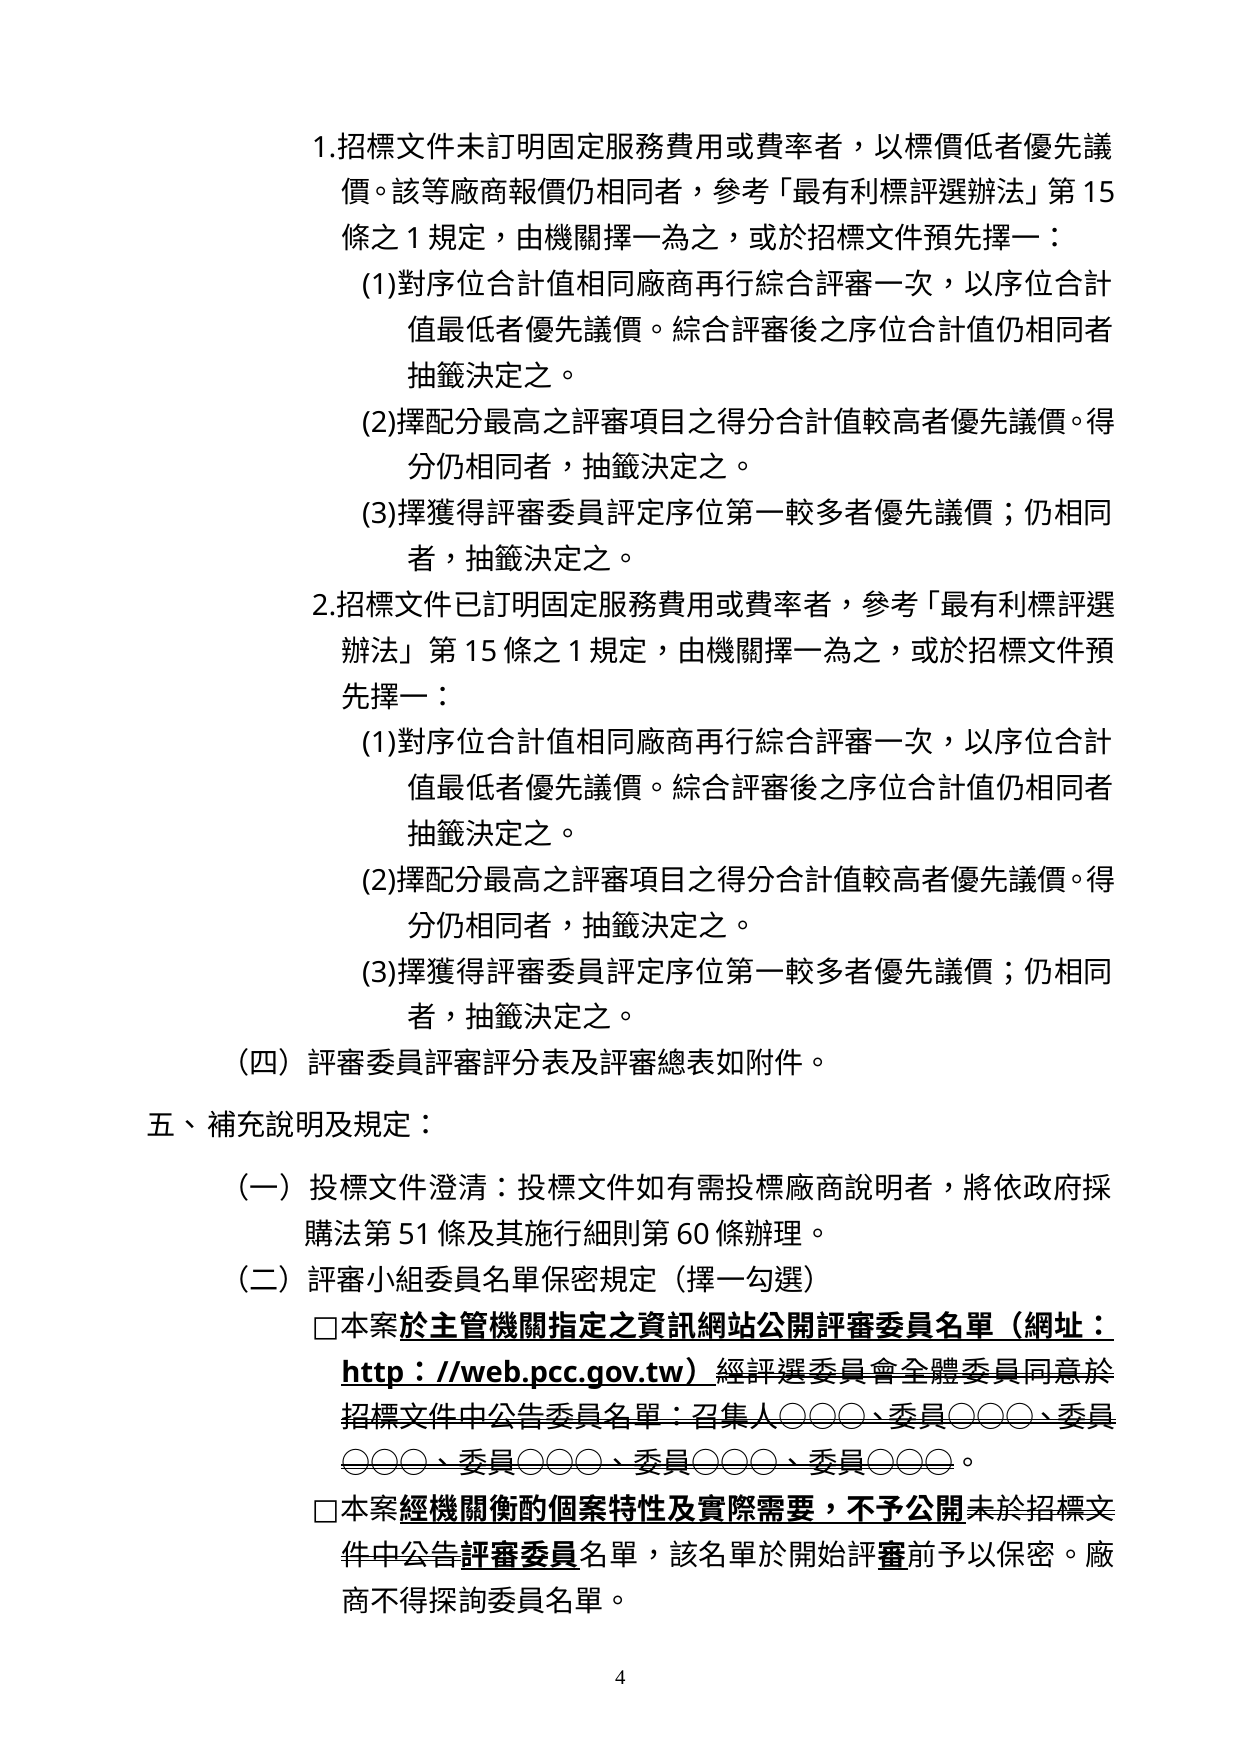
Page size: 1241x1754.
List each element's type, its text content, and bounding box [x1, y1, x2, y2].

list 補充說明及規定： [146, 1083, 1122, 1162]
text (3)擇獲得評審委員評定序位第一較多者優先議價；仍相同者，抽籤決定之。 [362, 945, 1115, 1037]
text 2.招標文件已訂明固定服務費用或費率者，參考「最有利標評選辦法」第15條之1規定，由機關擇一為之，或於招標文件預先擇一： [312, 579, 1115, 716]
text (1)對序位合計值相同廠商再行綜合評審一次，以序位合計值最低者優先議價。綜合評審後之序位合計值仍相同者，抽籤決定之。 [362, 258, 1115, 395]
text □本案經機關衡酌個案特性及實際需要，不予公開未於招標文件中公告評審委員名單，該名單於開始評審前予以保密。廠商不得探詢委員名單。 [312, 1483, 1115, 1620]
text （四）評審委員評審評分表及評審總表如附件。 [220, 1037, 1115, 1083]
text (1)對序位合計值相同廠商再行綜合評審一次，以序位合計值最低者優先議價。綜合評審後之序位合計值仍相同者，抽籤決定之。 [362, 716, 1115, 854]
text 1.招標文件未訂明固定服務費用或費率者，以標價低者優先議價。該等廠商報價仍相同者，參考「最有利標評選辦法」第15條之1規定，由機關擇一為之，或於招標文件預先擇一： [312, 120, 1115, 258]
text （一）投標文件澄清：投標文件如有需投標廠商說明者，將依政府採購法第51條及其施行細則第60條辦理。 [220, 1162, 1115, 1254]
text （二）評審小組委員名單保密規定（擇一勾選） [220, 1254, 1115, 1299]
text (3)擇獲得評審委員評定序位第一較多者優先議價；仍相同者，抽籤決定之。 [362, 487, 1115, 579]
text □本案於主管機關指定之資訊網站公開評審委員名單（網址：http：//web.pcc.gov.tw）經評選委員會全體委員同意於招標文件中公告委員名單：召集人○○○、委員○○○、委員○○○、委員○○○、委員○○○、委員○○○。 [312, 1299, 1115, 1483]
text (2)擇配分最高之評審項目之得分合計值較高者優先議價。得分仍相同者，抽籤決定之。 [362, 395, 1115, 487]
text (2)擇配分最高之評審項目之得分合計值較高者優先議價。得分仍相同者，抽籤決定之。 [362, 854, 1115, 945]
